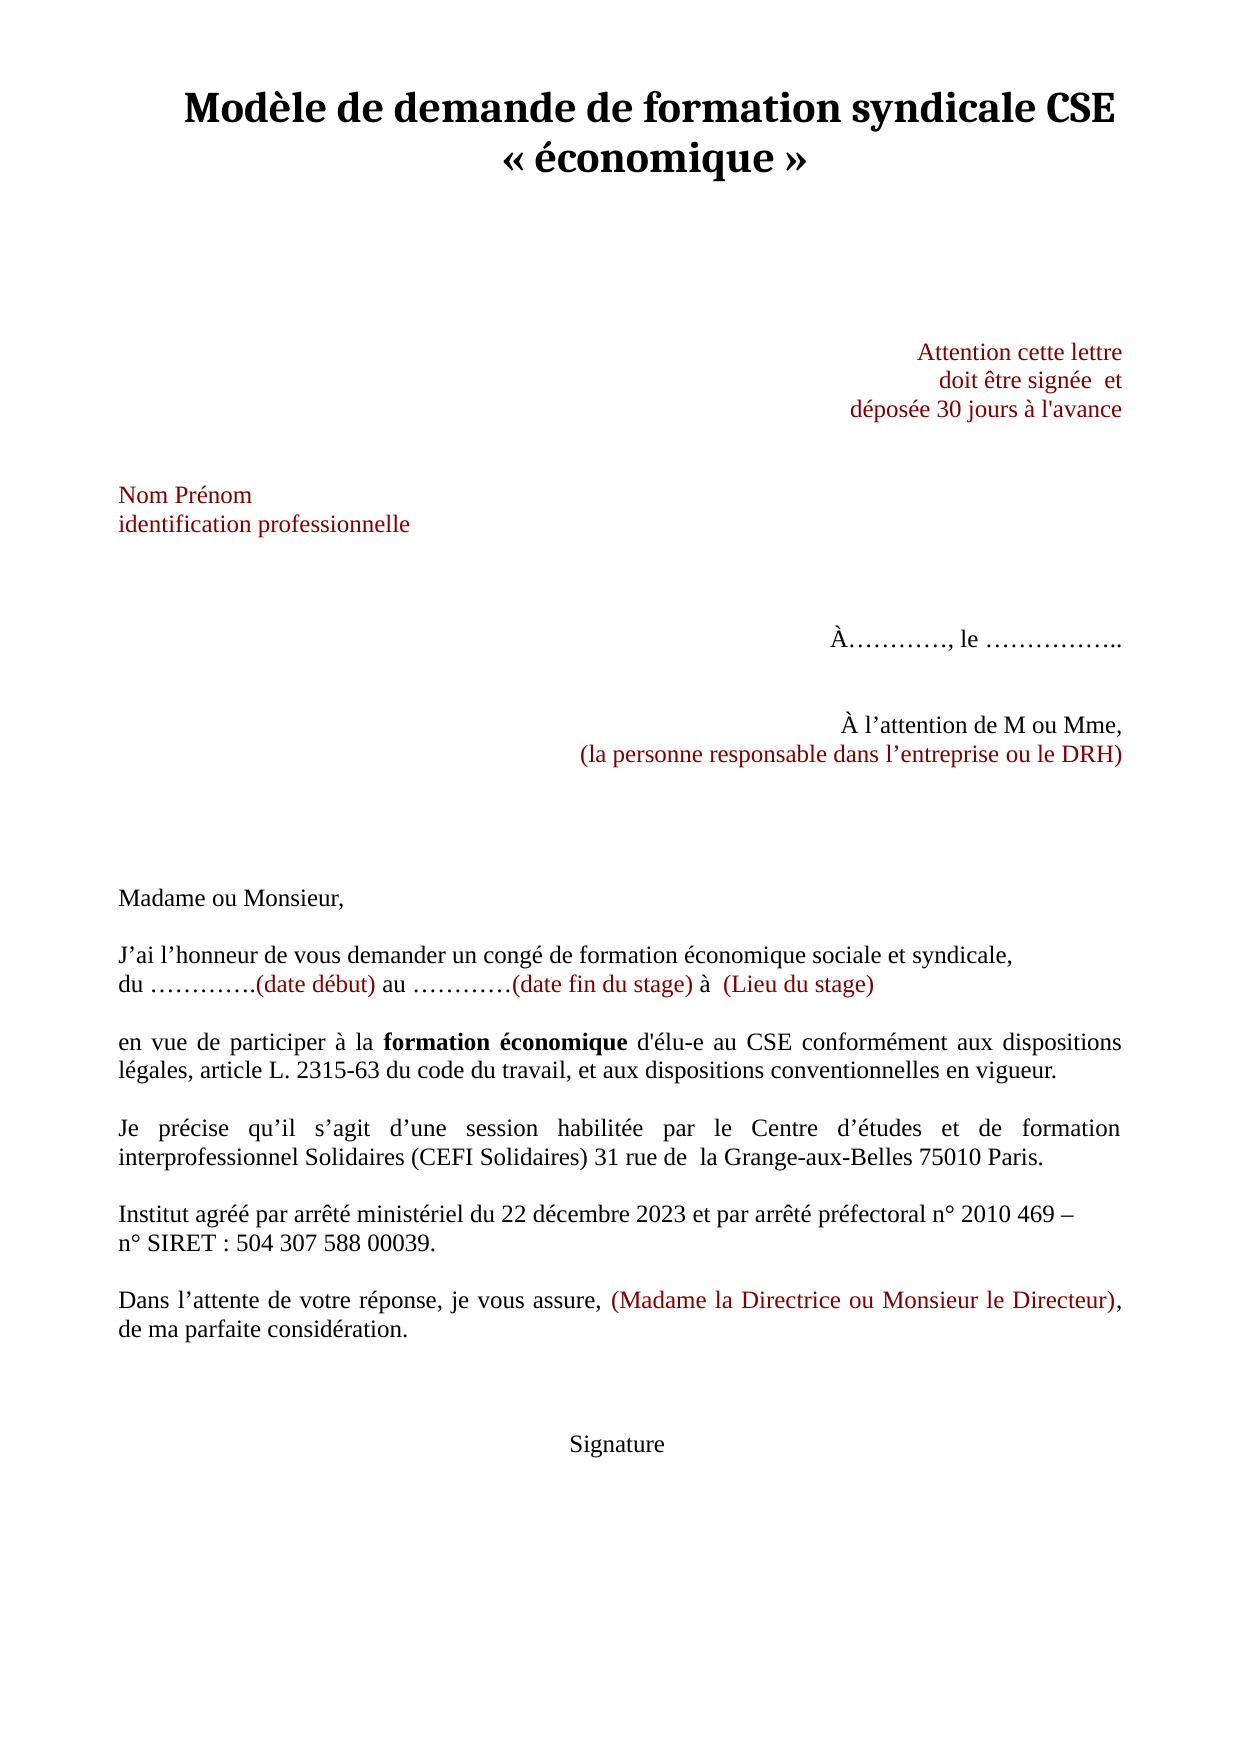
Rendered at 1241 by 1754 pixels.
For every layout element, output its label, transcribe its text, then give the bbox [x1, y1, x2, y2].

text n° SIRET : 504 307 588 00039. [118, 1228, 1122, 1257]
text du ………….(date début) au …………(date fin du stage) à (Lieu du stage) [118, 969, 1122, 998]
text Nom Prénom [118, 481, 1122, 509]
text « économique » [136, 133, 1173, 183]
text À…………, le …………….. [118, 624, 1122, 653]
text À l’attention de M ou Mme, [118, 711, 1122, 739]
text Attention cette lettre [118, 337, 1122, 366]
text en vue de participer à la formation économique d'élu-e au CSE conformément aux dispositions légales, article L. 2315-63 du code du travail, et aux dispositions conventionnelles en vigueur. [118, 1027, 1122, 1084]
text J’ai l’honneur de vous demander un congé de formation économique sociale et syndicale, [118, 941, 1122, 969]
text Dans l’attente de votre réponse, je vous assure, (Madame la Directrice ou Monsieur le Directeur), de ma parfaite considération. [118, 1286, 1122, 1343]
text déposée 30 jours à l'avance [118, 394, 1122, 423]
text Institut agréé par arrêté ministériel du 22 décembre 2023 et par arrêté préfectoral n° 2010 469 – [118, 1199, 1122, 1228]
text doit être signée et [118, 366, 1122, 394]
text Modèle de demande de formation syndicale CSE [136, 83, 1173, 133]
text Signature [118, 1429, 1122, 1458]
text Madame ou Monsieur, [118, 883, 1122, 912]
text (la personne responsable dans l’entreprise ou le DRH) [118, 739, 1122, 768]
text identification professionnelle [118, 509, 1122, 538]
text Je précise qu’il s’agit d’une session habilitée par le Centre d’études et de formation interprofessionnel Solidaires (CEFI Solidaires) 31 rue de la Grange-aux-Belles 75010 Paris. [118, 1113, 1122, 1171]
